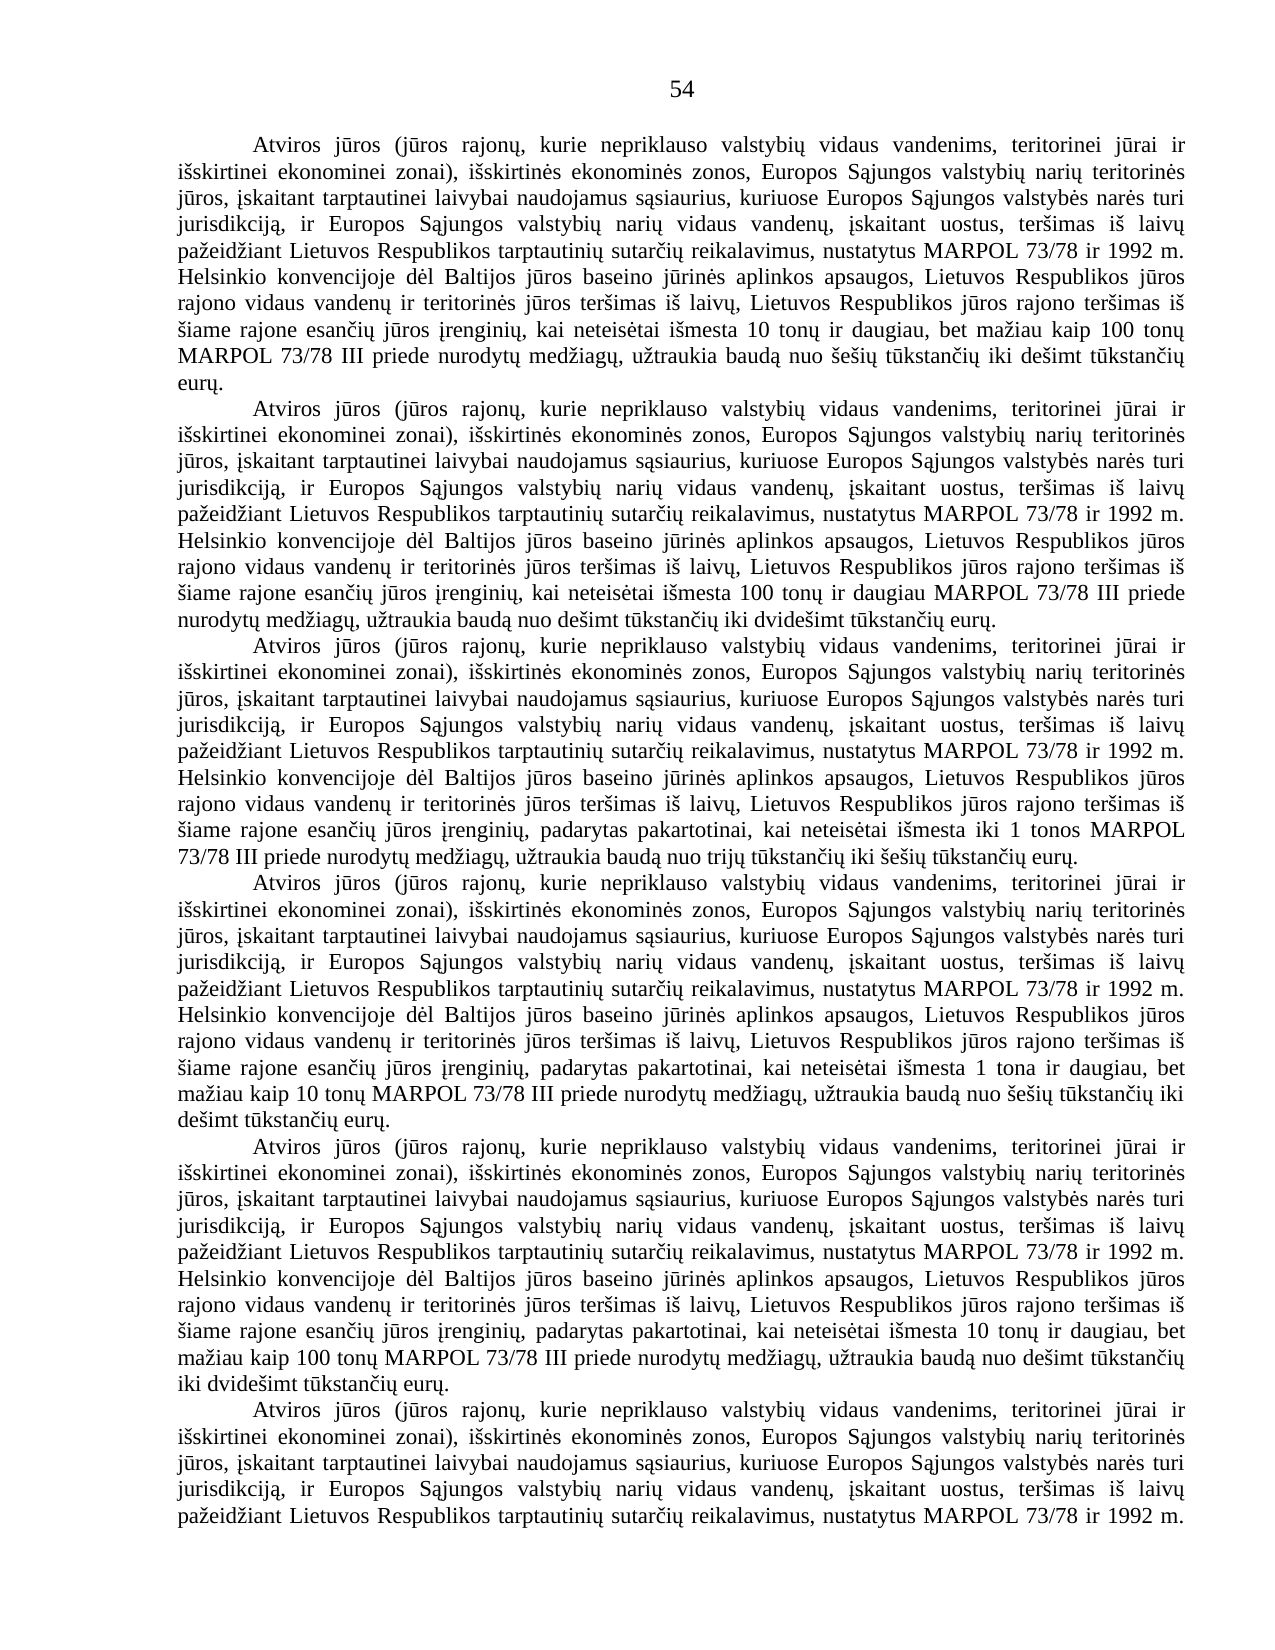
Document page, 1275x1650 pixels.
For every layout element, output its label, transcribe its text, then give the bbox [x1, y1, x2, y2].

text Atviros jūros (jūros rajonų, kurie nepriklauso valstybių vidaus vandenims, teritorinei jūrai ir išskirtinei ekonominei zonai), išskirtinės ekonominės zonos, Europos Sąjungos valstybių narių teritorinės jūros, įskaitant tarptautinei laivybai naudojamus sąsiaurius, kuriuose Europos Sąjungos valstybės narės turi jurisdikciją, ir Europos Sąjungos valstybių narių vidaus vandenų, įskaitant uostus, teršimas iš laivų pažeidžiant Lietuvos Respublikos tarptautinių sutarčių reikalavimus, nustatytus MARPOL 73/78 ir 1992 m. Helsinkio konvencijoje dėl Baltijos jūros baseino jūrinės aplinkos apsaugos, Lietuvos Respublikos jūros rajono vidaus vandenų ir teritorinės jūros teršimas iš laivų, Lietuvos Respublikos jūros rajono teršimas iš šiame rajone esančių jūros įrenginių, kai neteisėtai išmesta 10 tonų ir daugiau, bet mažiau kaip 100 tonų MARPOL 73/78 III priede nurodytų medžiagų, užtraukia baudą nuo šešių tūkstančių iki dešimt tūkstančių eurų. [177, 131, 1186, 395]
text Atviros jūros (jūros rajonų, kurie nepriklauso valstybių vidaus vandenims, teritorinei jūrai ir išskirtinei ekonominei zonai), išskirtinės ekonominės zonos, Europos Sąjungos valstybių narių teritorinės jūros, įskaitant tarptautinei laivybai naudojamus sąsiaurius, kuriuose Europos Sąjungos valstybės narės turi jurisdikciją, ir Europos Sąjungos valstybių narių vidaus vandenų, įskaitant uostus, teršimas iš laivų pažeidžiant Lietuvos Respublikos tarptautinių sutarčių reikalavimus, nustatytus MARPOL 73/78 ir 1992 m. Helsinkio konvencijoje dėl Baltijos jūros baseino jūrinės aplinkos apsaugos, Lietuvos Respublikos jūros rajono vidaus vandenų ir teritorinės jūros teršimas iš laivų, Lietuvos Respublikos jūros rajono teršimas iš šiame rajone esančių jūros įrenginių, kai neteisėtai išmesta 100 tonų ir daugiau MARPOL 73/78 III priede nurodytų medžiagų, užtraukia baudą nuo dešimt tūkstančių iki dvidešimt tūkstančių eurų. [177, 395, 1186, 632]
text Atviros jūros (jūros rajonų, kurie nepriklauso valstybių vidaus vandenims, teritorinei jūrai ir išskirtinei ekonominei zonai), išskirtinės ekonominės zonos, Europos Sąjungos valstybių narių teritorinės jūros, įskaitant tarptautinei laivybai naudojamus sąsiaurius, kuriuose Europos Sąjungos valstybės narės turi jurisdikciją, ir Europos Sąjungos valstybių narių vidaus vandenų, įskaitant uostus, teršimas iš laivų pažeidžiant Lietuvos Respublikos tarptautinių sutarčių reikalavimus, nustatytus MARPOL 73/78 ir 1992 m. Helsinkio konvencijoje dėl Baltijos jūros baseino jūrinės aplinkos apsaugos, Lietuvos Respublikos jūros rajono vidaus vandenų ir teritorinės jūros teršimas iš laivų, Lietuvos Respublikos jūros rajono teršimas iš šiame rajone esančių jūros įrenginių, padarytas pakartotinai, kai neteisėtai išmesta 10 tonų ir daugiau, bet mažiau kaip 100 tonų MARPOL 73/78 III priede nurodytų medžiagų, užtraukia baudą nuo dešimt tūkstančių iki dvidešimt tūkstančių eurų. [177, 1133, 1186, 1396]
text Atviros jūros (jūros rajonų, kurie nepriklauso valstybių vidaus vandenims, teritorinei jūrai ir išskirtinei ekonominei zonai), išskirtinės ekonominės zonos, Europos Sąjungos valstybių narių teritorinės jūros, įskaitant tarptautinei laivybai naudojamus sąsiaurius, kuriuose Europos Sąjungos valstybės narės turi jurisdikciją, ir Europos Sąjungos valstybių narių vidaus vandenų, įskaitant uostus, teršimas iš laivų pažeidžiant Lietuvos Respublikos tarptautinių sutarčių reikalavimus, nustatytus MARPOL 73/78 ir 1992 m. Helsinkio konvencijoje dėl Baltijos jūros baseino jūrinės aplinkos apsaugos, Lietuvos Respublikos jūros rajono vidaus vandenų ir teritorinės jūros teršimas iš laivų, Lietuvos Respublikos jūros rajono teršimas iš šiame rajone esančių jūros įrenginių, padarytas pakartotinai, kai neteisėtai išmesta iki 1 tonos MARPOL 73/78 III priede nurodytų medžiagų, užtraukia baudą nuo trijų tūkstančių iki šešių tūkstančių eurų. [177, 632, 1186, 869]
text Atviros jūros (jūros rajonų, kurie nepriklauso valstybių vidaus vandenims, teritorinei jūrai ir išskirtinei ekonominei zonai), išskirtinės ekonominės zonos, Europos Sąjungos valstybių narių teritorinės jūros, įskaitant tarptautinei laivybai naudojamus sąsiaurius, kuriuose Europos Sąjungos valstybės narės turi jurisdikciją, ir Europos Sąjungos valstybių narių vidaus vandenų, įskaitant uostus, teršimas iš laivų pažeidžiant Lietuvos Respublikos tarptautinių sutarčių reikalavimus, nustatytus MARPOL 73/78 ir 1992 m. Helsinkio konvencijoje dėl Baltijos jūros baseino jūrinės aplinkos apsaugos, Lietuvos Respublikos jūros rajono vidaus vandenų ir teritorinės jūros teršimas iš laivų, Lietuvos Respublikos jūros rajono teršimas iš šiame rajone esančių jūros įrenginių, padarytas pakartotinai, kai neteisėtai išmesta 1 tona ir daugiau, bet mažiau kaip 10 tonų MARPOL 73/78 III priede nurodytų medžiagų, užtraukia baudą nuo šešių tūkstančių iki dešimt tūkstančių eurų. [177, 869, 1186, 1133]
text Atviros jūros (jūros rajonų, kurie nepriklauso valstybių vidaus vandenims, teritorinei jūrai ir išskirtinei ekonominei zonai), išskirtinės ekonominės zonos, Europos Sąjungos valstybių narių teritorinės jūros, įskaitant tarptautinei laivybai naudojamus sąsiaurius, kuriuose Europos Sąjungos valstybės narės turi jurisdikciją, ir Europos Sąjungos valstybių narių vidaus vandenų, įskaitant uostus, teršimas iš laivų pažeidžiant Lietuvos Respublikos tarptautinių sutarčių reikalavimus, nustatytus MARPOL 73/78 ir 1992 m. [177, 1396, 1186, 1528]
